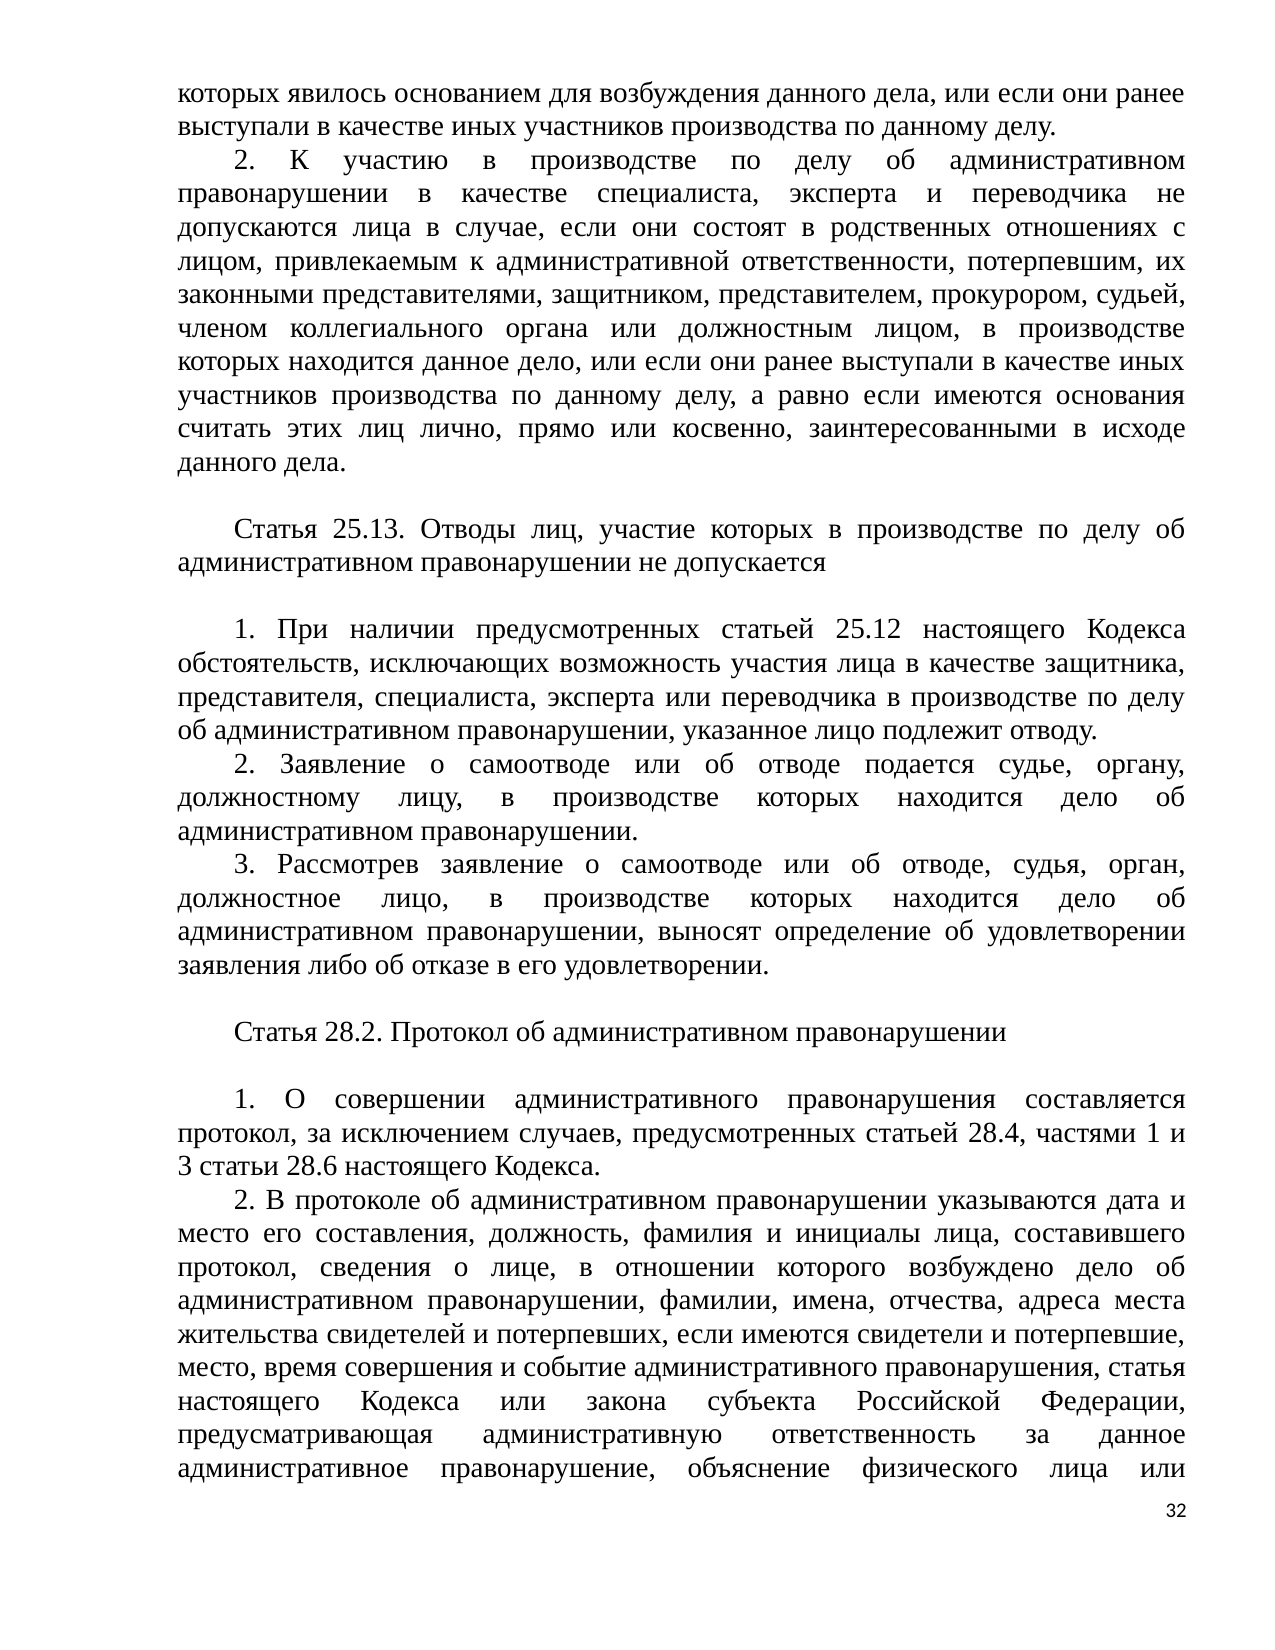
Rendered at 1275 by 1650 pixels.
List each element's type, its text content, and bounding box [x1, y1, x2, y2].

text 2. Заявление о самоотводе или об отводе подается судье, органу, должностному лицу, в производстве которых находится дело об административном правонарушении. [177, 746, 1186, 846]
text 1. При наличии предусмотренных статьей 25.12 настоящего Кодекса обстоятельств, исключающих возможность участия лица в качестве защитника, представителя, специалиста, эксперта или переводчика в производстве по делу об административном правонарушении, указанное лицо подлежит отводу. [177, 612, 1186, 746]
text Статья 25.13. Отводы лиц, участие которых в производстве по делу об административном правонарушении не допускается [177, 511, 1186, 578]
text 1. О совершении административного правонарушения составляется протокол, за исключением случаев, предусмотренных статьей 28.4, частями 1 и 3 статьи 28.6 настоящего Кодекса. [177, 1081, 1186, 1182]
text 2. В протоколе об административном правонарушении указываются дата и место его составления, должность, фамилия и инициалы лица, составившего протокол, сведения о лице, в отношении которого возбуждено дело об административном правонарушении, фамилии, имена, отчества, адреса места жительства свидетелей и потерпевших, если имеются свидетели и потерпевшие, место, время совершения и событие административного правонарушения, статья настоящего Кодекса или закона субъекта Российской Федерации, предусматривающая административную ответственность за данное административное правонарушение, объяснение физического лица или [177, 1182, 1186, 1484]
text которых явилось основанием для возбуждения данного дела, или если они ранее выступали в качестве иных участников производства по данному делу. [177, 75, 1186, 142]
text 3. Рассмотрев заявление о самоотводе или об отводе, судья, орган, должностное лицо, в производстве которых находится дело об административном правонарушении, выносят определение об удовлетворении заявления либо об отказе в его удовлетворении. [177, 846, 1186, 981]
text 2. К участию в производстве по делу об административном правонарушении в качестве специалиста, эксперта и переводчика не допускаются лица в случае, если они состоят в родственных отношениях с лицом, привлекаемым к административной ответственности, потерпевшим, их законными представителями, защитником, представителем, прокурором, судьей, членом коллегиального органа или должностным лицом, в производстве которых находится данное дело, или если они ранее выступали в качестве иных участников производства по данному делу, а равно если имеются основания считать этих лиц лично, прямо или косвенно, заинтересованными в исходе данного дела. [177, 142, 1186, 477]
text Статья 28.2. Протокол об административном правонарушении [177, 1014, 1186, 1048]
